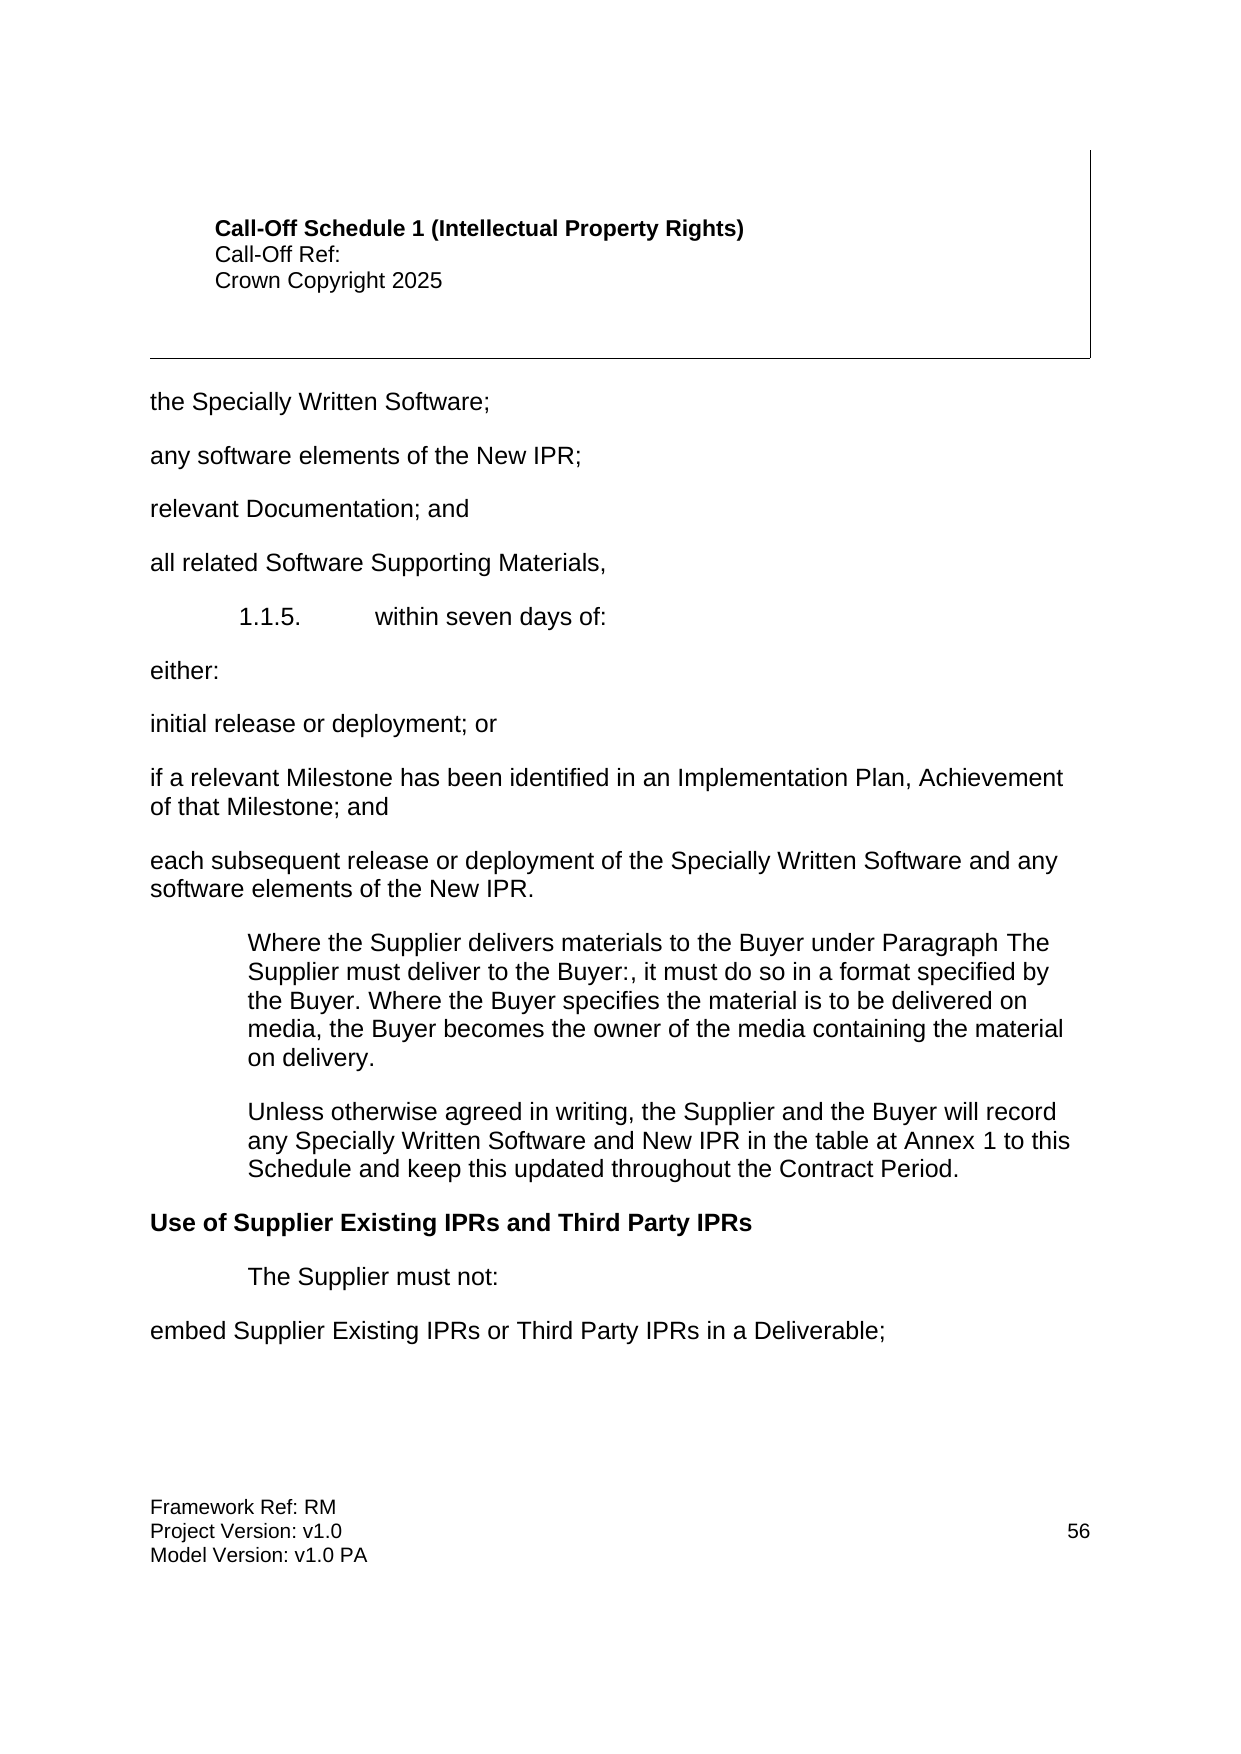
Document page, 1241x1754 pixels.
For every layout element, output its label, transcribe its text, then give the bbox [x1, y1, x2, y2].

subtitle Use of Supplier Existing IPRs and Third Party IPRs [150, 1208, 1090, 1237]
subtitle Where the Supplier delivers materials to the Buyer under Paragraph 2.2, it must do so in a format specified by the Buyer. Where the Buyer specifies the material is to be delivered on media, the Buyer becomes the owner of the media containing the material on delivery. [247, 928, 1090, 1072]
subtitle relevant Documentation; and [150, 494, 1090, 523]
subtitle each subsequent release or deployment of the Specially Written Software and any software elements of the New IPR. [150, 846, 1090, 903]
subtitle within seven days of: [239, 602, 1090, 631]
subtitle initial release or deployment; or [150, 709, 1090, 738]
subtitle Unless otherwise agreed in writing, the Supplier and the Buyer will record any Specially Written Software and New IPR in the table at Annex 1 to this Schedule and keep this updated throughout the Contract Period. [247, 1097, 1090, 1183]
subtitle if a relevant Milestone has been identified in an Implementation Plan, Achievement of that Milestone; and [150, 763, 1090, 821]
subtitle all related Software Supporting Materials, [150, 548, 1090, 577]
subtitle the Specially Written Software; [150, 387, 1090, 416]
subtitle The Supplier must not: [247, 1262, 1090, 1291]
subtitle either: [150, 656, 1090, 684]
subtitle embed Supplier Existing IPRs or Third Party IPRs in a Deliverable; [150, 1316, 1090, 1344]
subtitle any software elements of the New IPR; [150, 441, 1090, 469]
